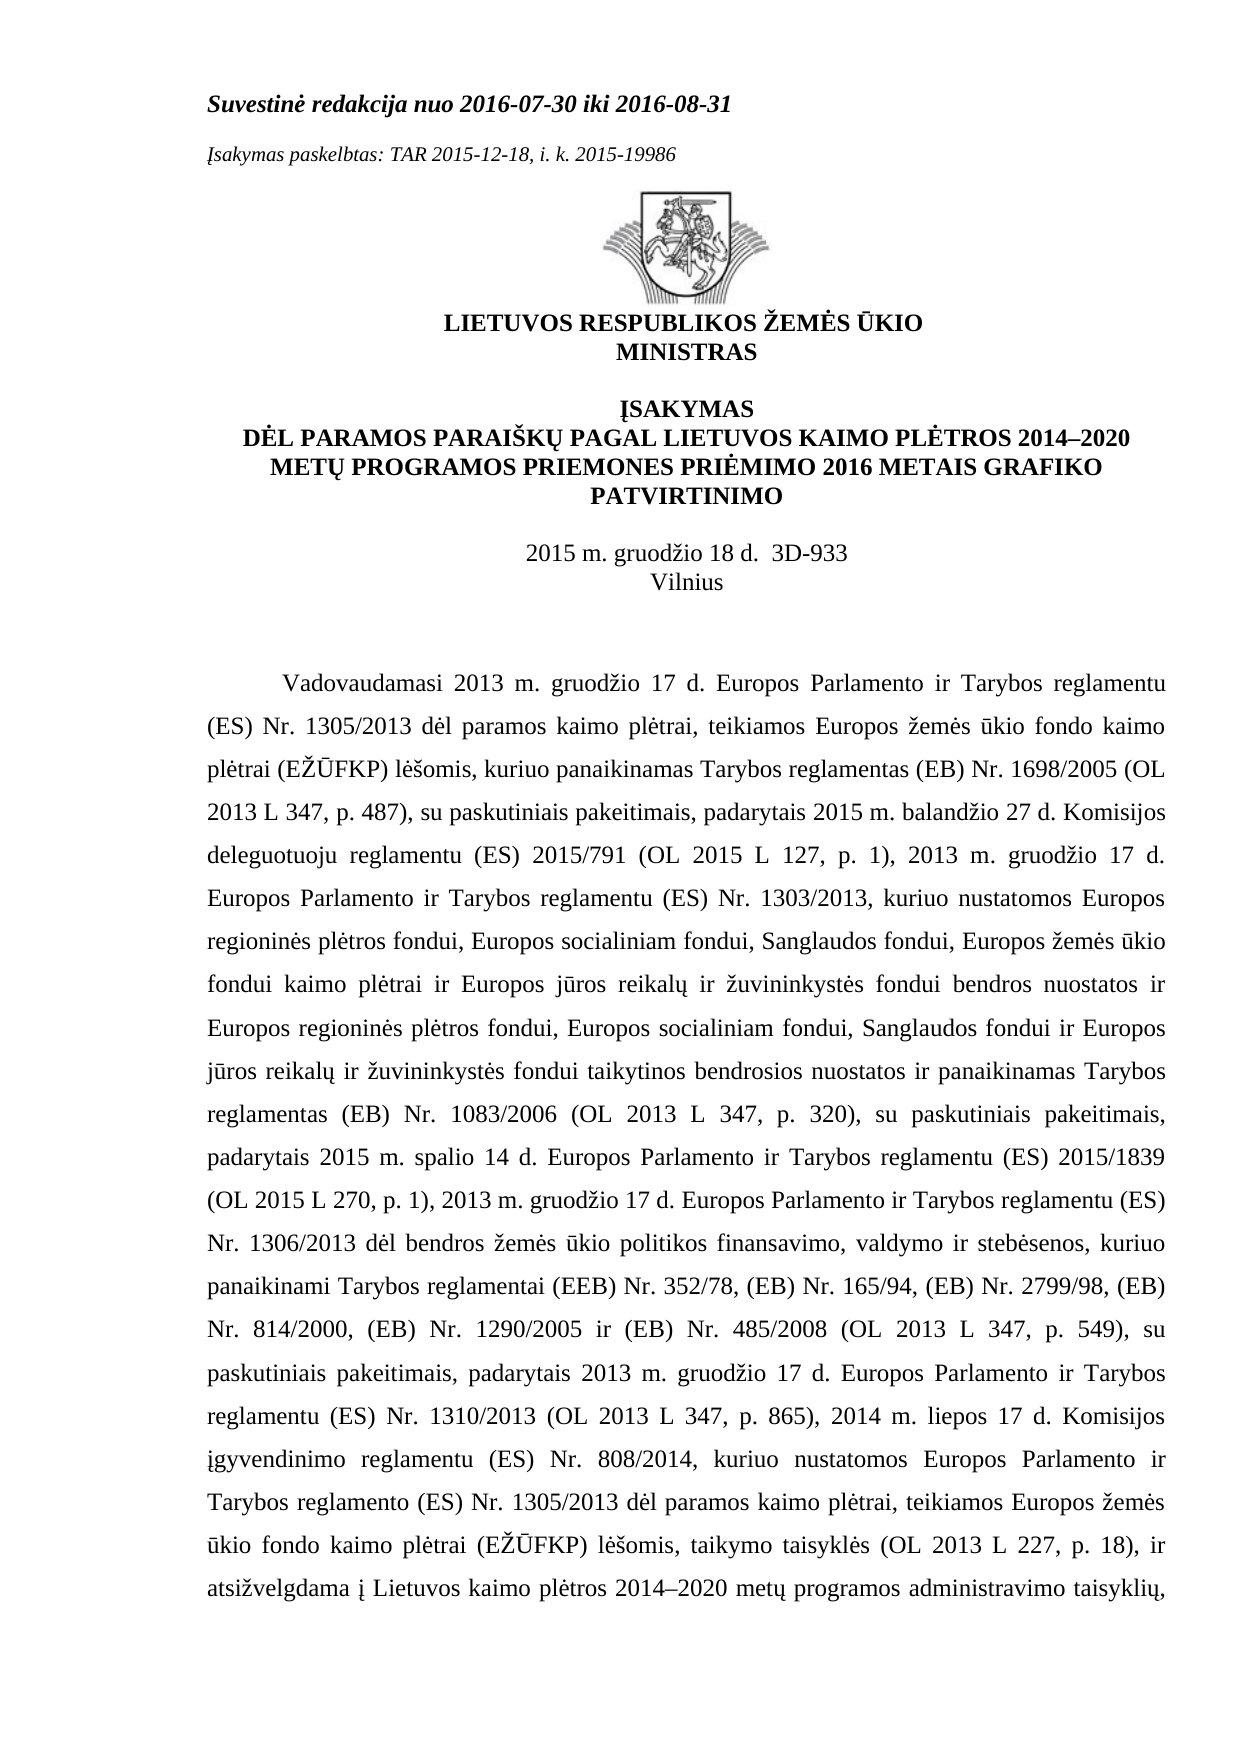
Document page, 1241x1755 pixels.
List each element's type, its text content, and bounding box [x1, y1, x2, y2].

text DĖL PARAMOS PARAIŠKŲ PAGAL LIETUVOS KAIMO PLĖTROS 2014–2020 METŲ PROGRAMOS PRIEMONES PRIĖMIMO 2016 METAIS GRAFIKO PATVIRTINIMO [207, 423, 1167, 509]
text ĮSAKYMAS [207, 394, 1167, 423]
text MINISTRAS [207, 337, 1167, 366]
text Suvestinė redakcija nuo 2016-07-30 iki 2016-08-31 [207, 89, 1167, 117]
text Vadovaudamasi 2013 m. gruodžio 17 d. Europos Parlamento ir Tarybos reglamentu (ES) Nr. 1305/2013 dėl paramos kaimo plėtrai, teikiamos Europos žemės ūkio fondo kaimo plėtrai (EŽŪFKP) lėšomis, kuriuo panaikinamas Tarybos reglamentas (EB) Nr. 1698/2005 (OL 2013 L 347, p. 487), su paskutiniais pakeitimais, padarytais 2015 m. balandžio 27 d. Komisijos deleguotuoju reglamentu (ES) 2015/791 (OL 2015 L 127, p. 1), 2013 m. gruodžio 17 d. Europos Parlamento ir Tarybos reglamentu (ES) Nr. 1303/2013, kuriuo nustatomos Europos regioninės plėtros fondui, Europos socialiniam fondui, Sanglaudos fondui, Europos žemės ūkio fondui kaimo plėtrai ir Europos jūros reikalų ir žuvininkystės fondui bendros nuostatos ir Europos regioninės plėtros fondui, Europos socialiniam fondui, Sanglaudos fondui ir Europos jūros reikalų ir žuvininkystės fondui taikytinos bendrosios nuostatos ir panaikinamas Tarybos reglamentas (EB) Nr. 1083/2006 (OL 2013 L 347, p. 320), su paskutiniais pakeitimais, padarytais 2015 m. spalio 14 d. Europos Parlamento ir Tarybos reglamentu (ES) 2015/1839 (OL 2015 L 270, p. 1), 2013 m. gruodžio 17 d. Europos Parlamento ir Tarybos reglamentu (ES) Nr. 1306/2013 dėl bendros žemės ūkio politikos finansavimo, valdymo ir stebėsenos, kuriuo panaikinami Tarybos reglamentai (EEB) Nr. 352/78, (EB) Nr. 165/94, (EB) Nr. 2799/98, (EB) Nr. 814/2000, (EB) Nr. 1290/2005 ir (EB) Nr. 485/2008 (OL 2013 L 347, p. 549), su paskutiniais pakeitimais, padarytais 2013 m. gruodžio 17 d. Europos Parlamento ir Tarybos reglamentu (ES) Nr. 1310/2013 (OL 2013 L 347, p. 865), 2014 m. liepos 17 d. Komisijos įgyvendinimo reglamentu (ES) Nr. 808/2014, kuriuo nustatomos Europos Parlamento ir Tarybos reglamento (ES) Nr. 1305/2013 dėl paramos kaimo plėtrai, teikiamos Europos žemės ūkio fondo kaimo plėtrai (EŽŪFKP) lėšomis, taikymo taisyklės (OL 2013 L 227, p. 18), ir atsižvelgdama į Lietuvos kaimo plėtros 2014–2020 metų programos administravimo taisyklių, [207, 668, 1167, 1602]
text Įsakymas paskelbtas: TAR 2015-12-18, i. k. 2015-19986 [207, 141, 1167, 166]
text Vilnius [207, 567, 1167, 596]
text 2015 m. gruodžio 18 d. 3D-933 [207, 538, 1167, 567]
text LIETUVOS RESPUBLIKOS ŽEMĖS ŪKIO [207, 308, 1167, 337]
